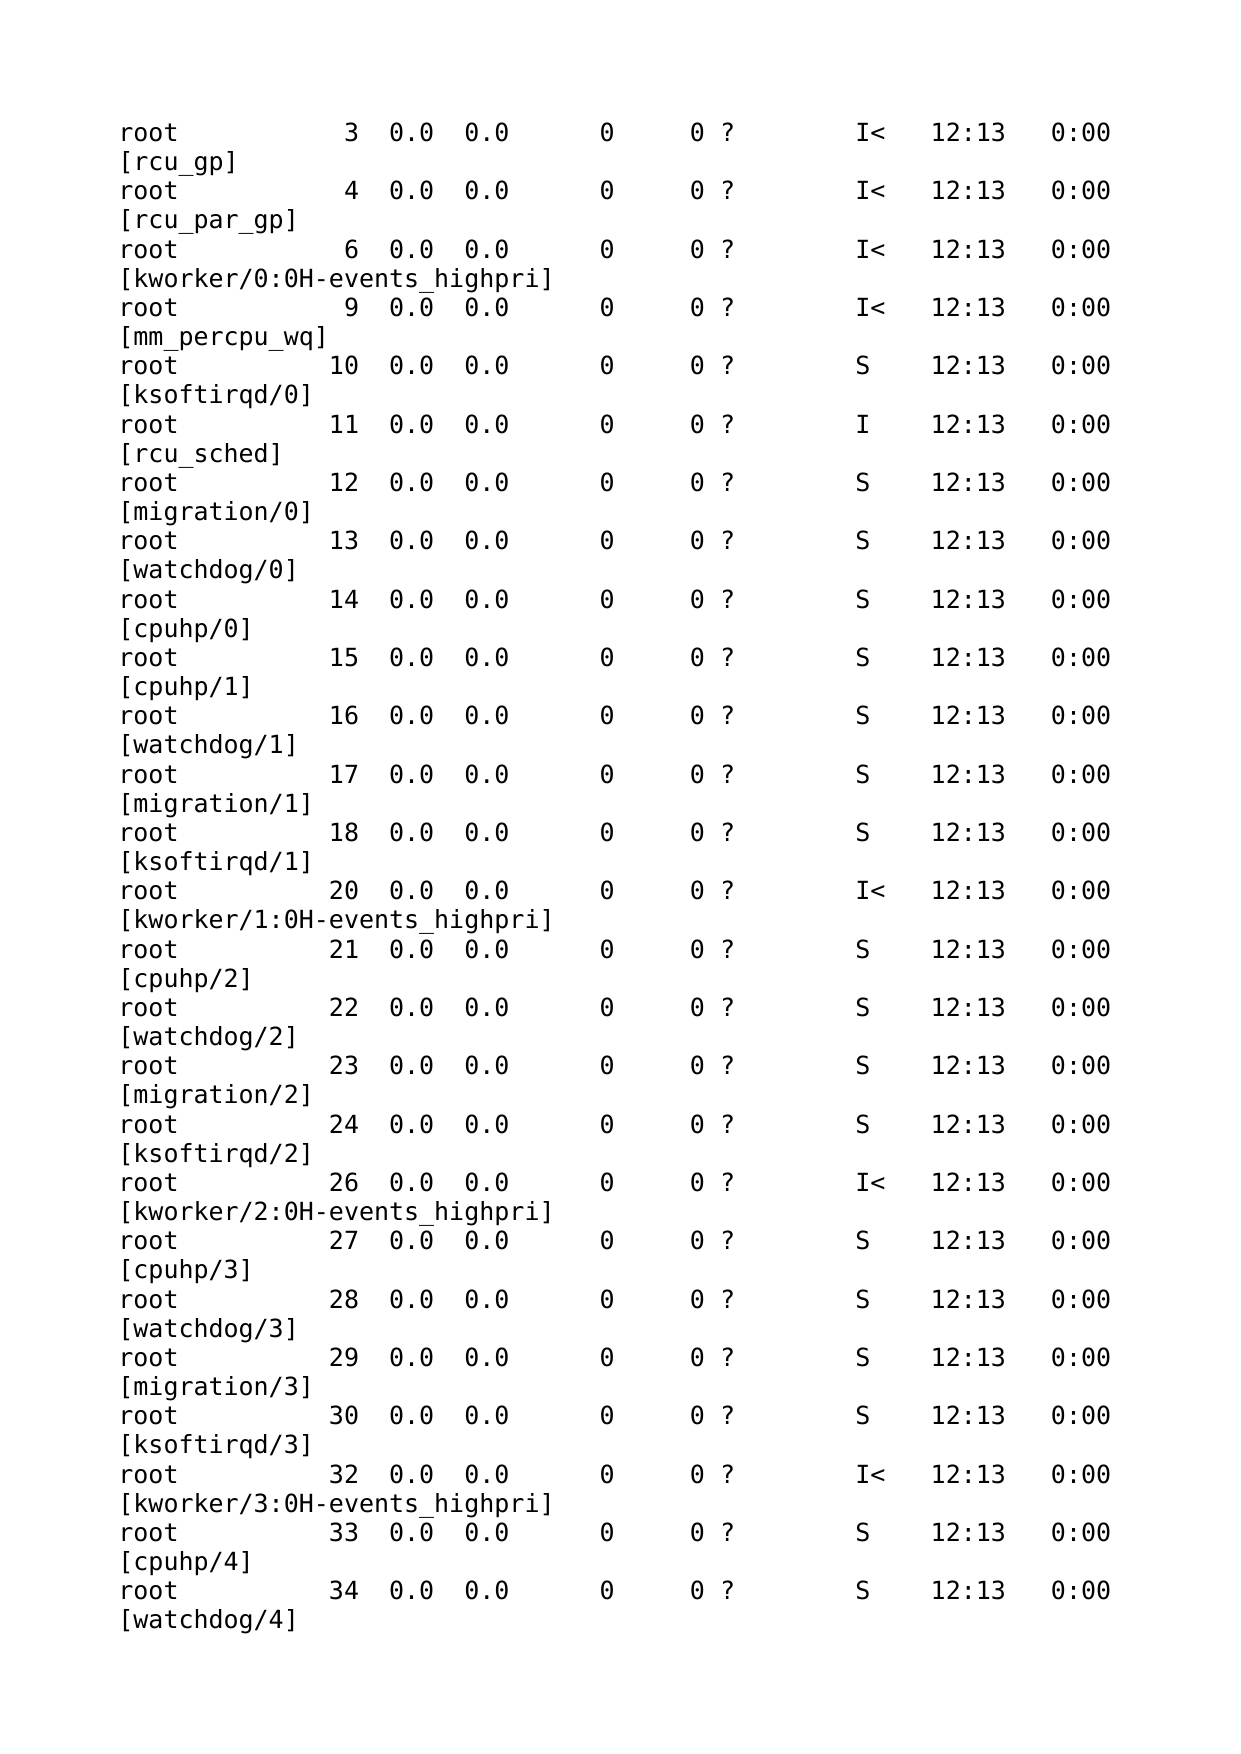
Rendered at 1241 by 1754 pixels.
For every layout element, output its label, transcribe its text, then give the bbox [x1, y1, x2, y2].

text root 3 0.0 0.0 0 0 ? I< 12:13 0:00 [rcu_gp] root 4 0.0 0.0 0 0 ? I< 12:13 0:00 [rcu_par_gp] root 6 0.0 0.0 0 0 ? I< 12:13 0:00 [kworker/0:0H-events_highpri] root 9 0.0 0.0 0 0 ? I< 12:13 0:00 [mm_percpu_wq] root 10 0.0 0.0 0 0 ? S 12:13 0:00 [ksoftirqd/0] root 11 0.0 0.0 0 0 ? I 12:13 0:00 [rcu_sched] root 12 0.0 0.0 0 0 ? S 12:13 0:00 [migration/0] root 13 0.0 0.0 0 0 ? S 12:13 0:00 [watchdog/0] root 14 0.0 0.0 0 0 ? S 12:13 0:00 [cpuhp/0] root 15 0.0 0.0 0 0 ? S 12:13 0:00 [cpuhp/1] root 16 0.0 0.0 0 0 ? S 12:13 0:00 [watchdog/1] root 17 0.0 0.0 0 0 ? S 12:13 0:00 [migration/1] root 18 0.0 0.0 0 0 ? S 12:13 0:00 [ksoftirqd/1] root 20 0.0 0.0 0 0 ? I< 12:13 0:00 [kworker/1:0H-events_highpri] root 21 0.0 0.0 0 0 ? S 12:13 0:00 [cpuhp/2] root 22 0.0 0.0 0 0 ? S 12:13 0:00 [watchdog/2] root 23 0.0 0.0 0 0 ? S 12:13 0:00 [migration/2] root 24 0.0 0.0 0 0 ? S 12:13 0:00 [ksoftirqd/2] root 26 0.0 0.0 0 0 ? I< 12:13 0:00 [kworker/2:0H-events_highpri] root 27 0.0 0.0 0 0 ? S 12:13 0:00 [cpuhp/3] root 28 0.0 0.0 0 0 ? S 12:13 0:00 [watchdog/3] root 29 0.0 0.0 0 0 ? S 12:13 0:00 [migration/3] root 30 0.0 0.0 0 0 ? S 12:13 0:00 [ksoftirqd/3] root 32 0.0 0.0 0 0 ? I< 12:13 0:00 [kworker/3:0H-events_highpri] root 33 0.0 0.0 0 0 ? S 12:13 0:00 [cpuhp/4] root 34 0.0 0.0 0 0 ? S 12:13 0:00 [watchdog/4] [118, 118, 1122, 1635]
